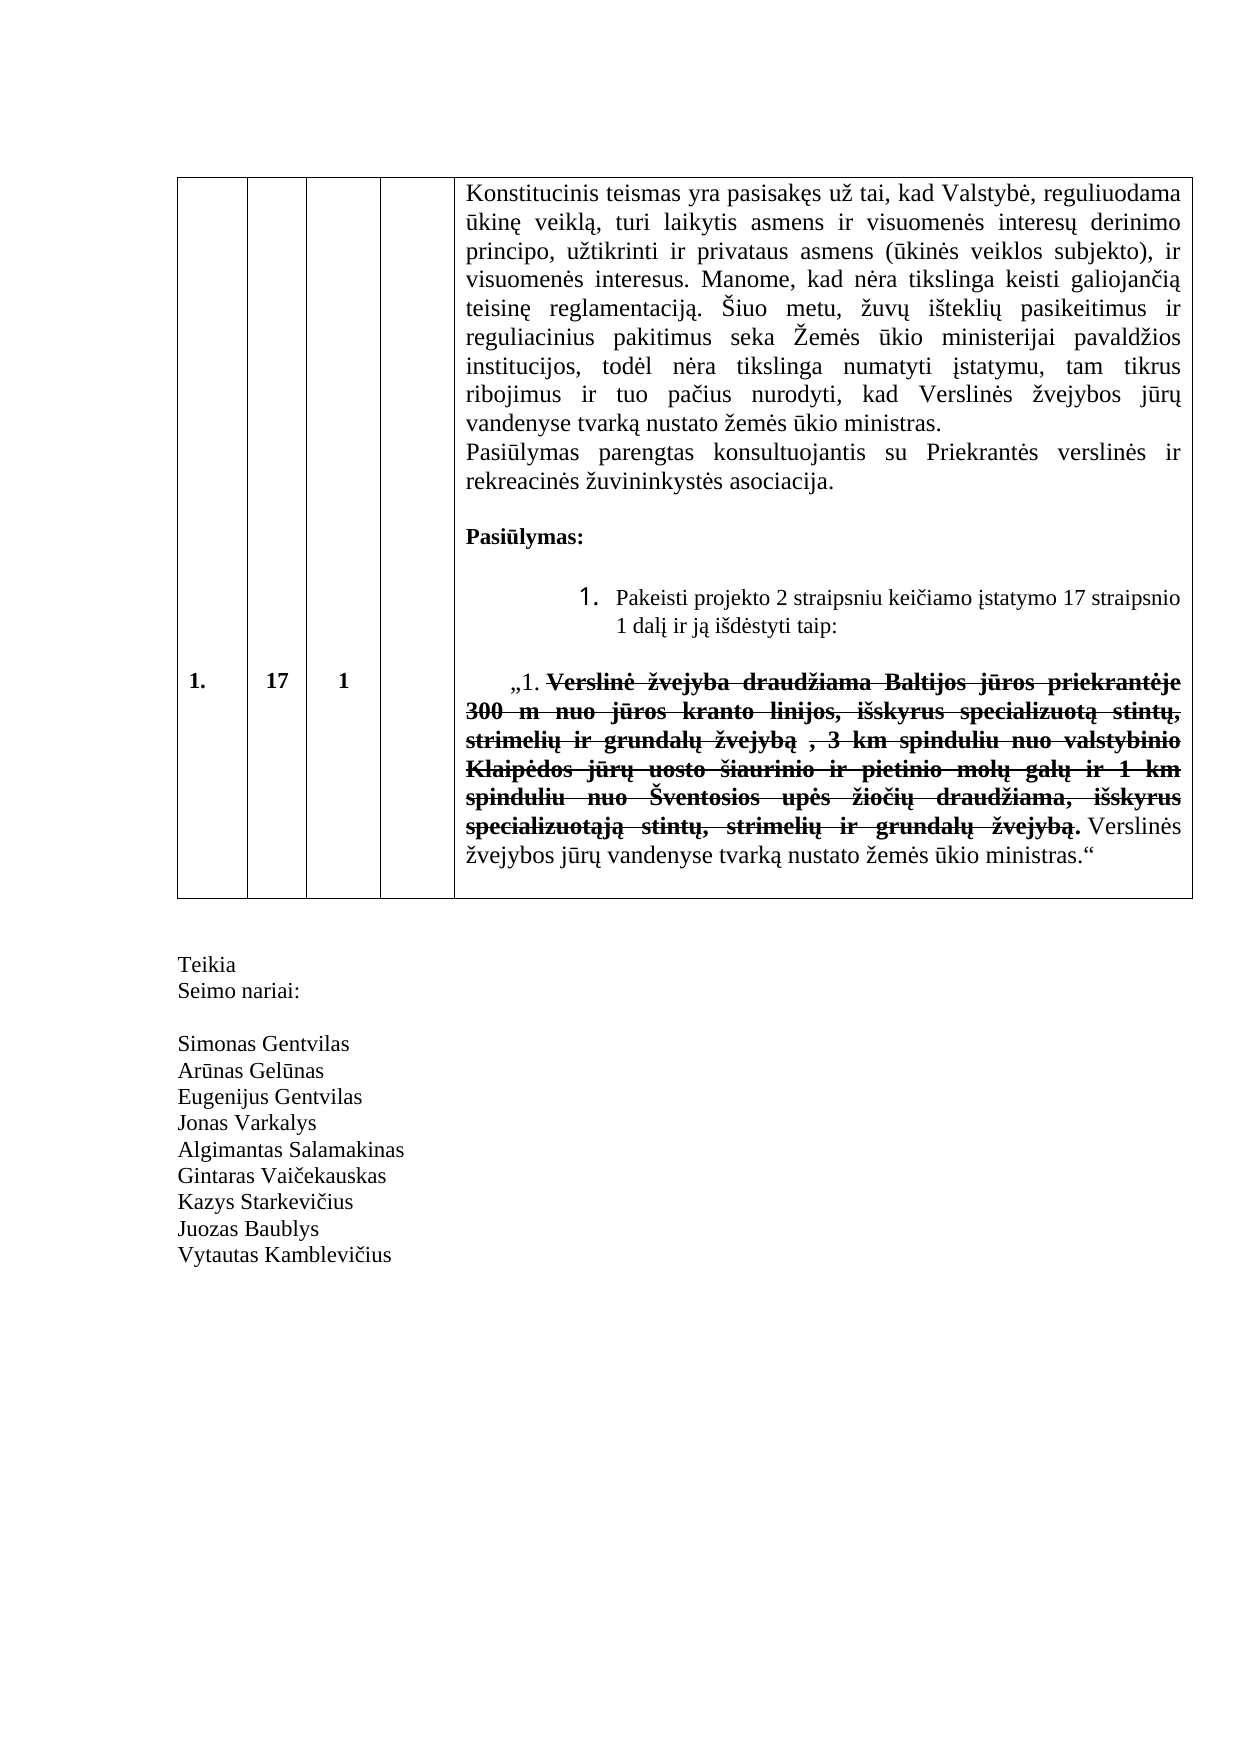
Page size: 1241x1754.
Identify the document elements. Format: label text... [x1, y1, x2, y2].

text Jonas Varkalys [177, 1109, 1181, 1136]
text Algimantas Salamakinas [177, 1136, 1181, 1162]
table_cell 1 [307, 178, 380, 897]
text Juozas Baublys [177, 1215, 1181, 1241]
text Vytautas Kamblevičius [177, 1241, 1181, 1267]
text Gintaras Vaičekauskas [177, 1162, 1181, 1188]
text Teikia [177, 951, 1181, 978]
table_cell Konstitucinis teismas yra pasisakęs už tai, kad Valstybė, reguliuodama ūkinę veiklą, turi laikytis asmens ir visuomenės interesų derinimo principo, užtikrinti ir privataus asmens (ūkinės veiklos subjekto), ir visuomenės interesus. Manome, kad nėra tikslinga keisti galiojančią teisinę reglamentaciją. Šiuo metu, žuvų išteklių pasikeitimus ir reguliacinius pakitimus seka Žemės ūkio ministerijai pavaldžios institucijos, todėl nėra tikslinga numatyti įstatymu, tam tikrus ribojimus ir tuo pačius nurodyti, kad Verslinės žvejybos jūrų vandenyse tvarką nustato žemės ūkio ministras. Pasiūlymas parengtas konsultuojantis su Priekrantės verslinės ir rekreacinės žuvininkystės asociacija. Pasiūlymas: Pakeisti projekto 2 straipsniu keičiamo įstatymo 17 straipsnio 1 dalį ir ją išdėstyti taip: „1. Verslinė žvejyba draudžiama Baltijos jūros priekrantėje 300 m nuo jūros kranto linijos, išskyrus specializuotą stintų, strimelių ir grundalų žvejybą , 3 km spinduliu nuo valstybinio Klaipėdos jūrų uosto šiaurinio ir pietinio molų galų ir 1 km spinduliu nuo Šventosios upės žiočių draudžiama, išskyrus specializuotąją stintų, strimelių ir grundalų žvejybą. Verslinės žvejybos jūrų vandenyse tvarką nustato žemės ūkio ministras.“ [455, 178, 1192, 897]
table_cell [381, 178, 454, 897]
table_cell 17 [248, 178, 306, 897]
text Simonas Gentvilas [177, 1030, 1181, 1057]
text Arūnas Gelūnas [177, 1057, 1181, 1083]
table_cell 1. [178, 178, 247, 897]
text Kazys Starkevičius [177, 1188, 1181, 1215]
text Seimo nariai: [177, 978, 1181, 1004]
text Eugenijus Gentvilas [177, 1083, 1181, 1109]
